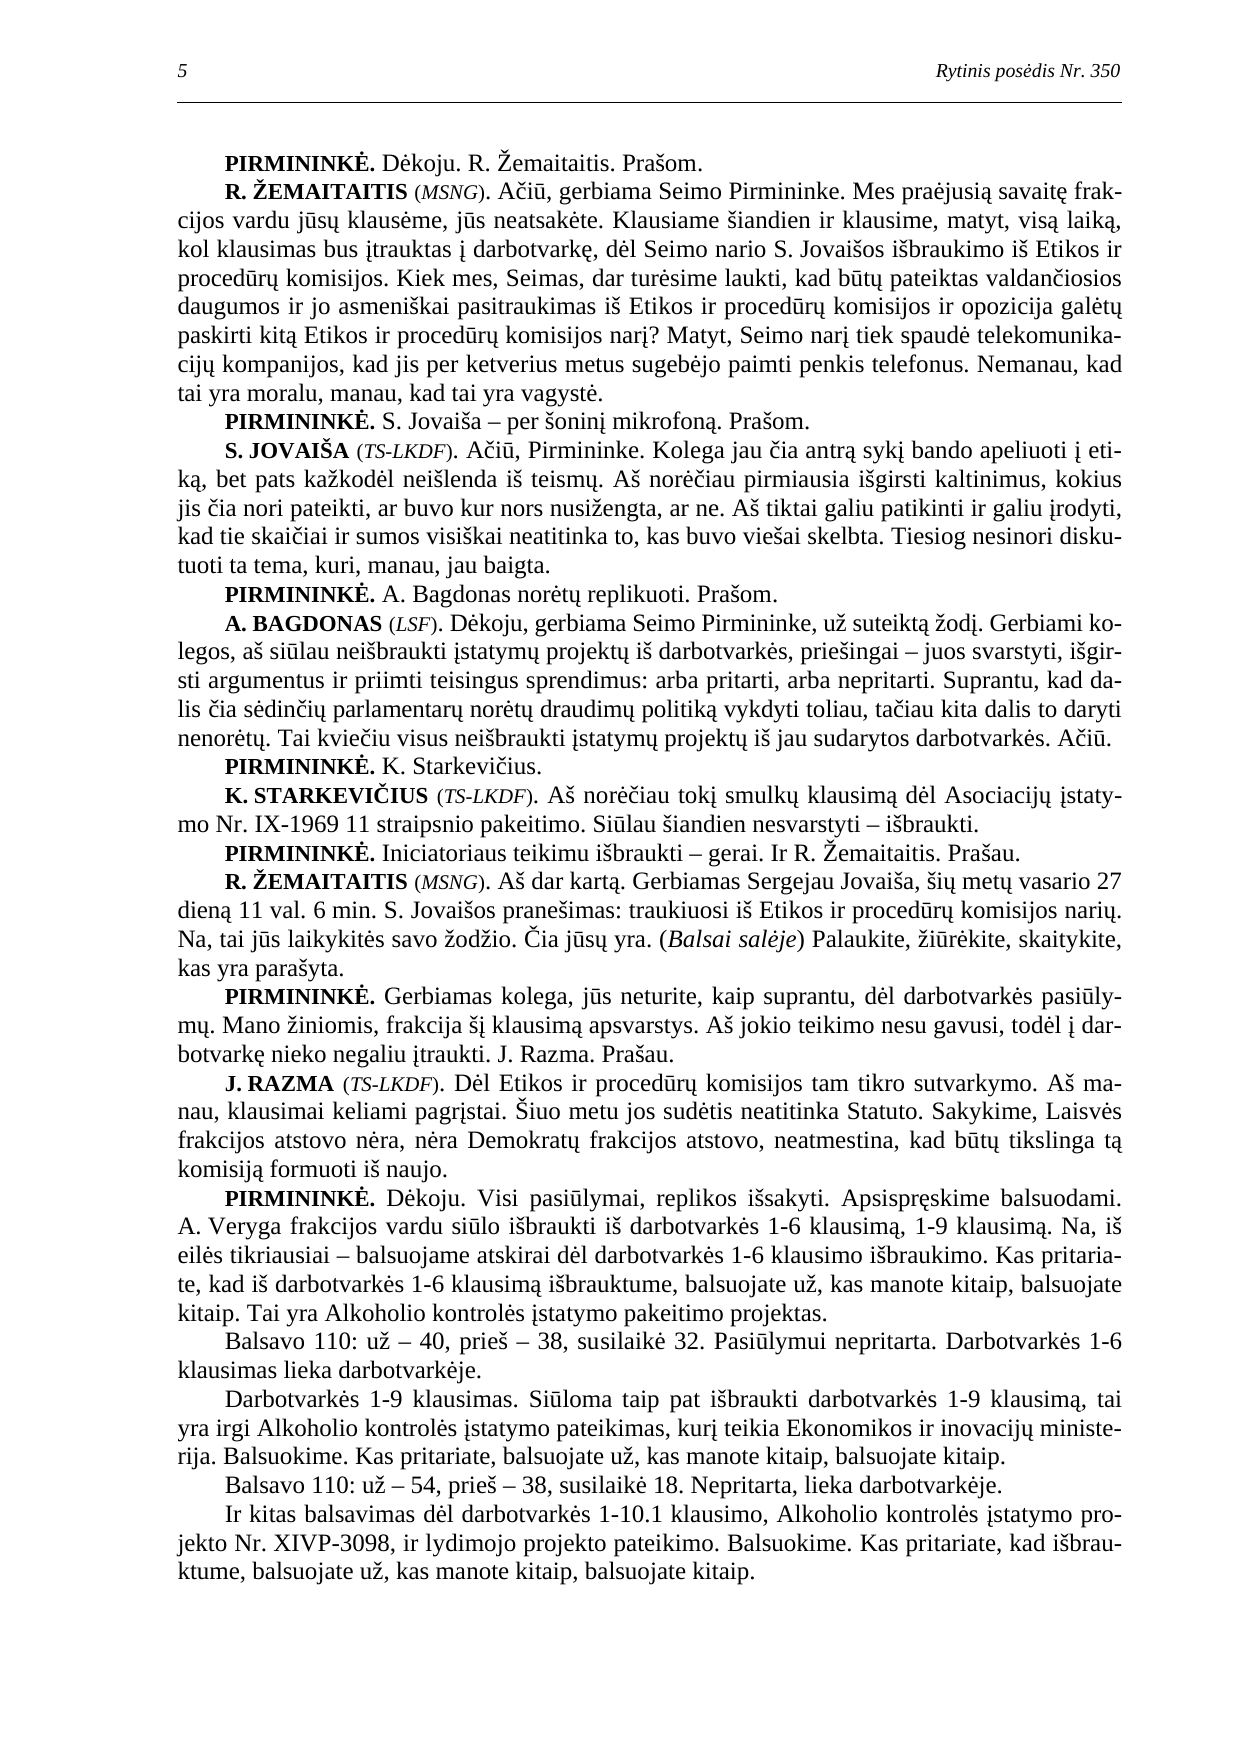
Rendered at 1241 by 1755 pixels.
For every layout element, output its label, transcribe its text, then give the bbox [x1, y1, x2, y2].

text S. JOVAIŠA (TS-LKDF). Ačiū, Pir­mi­nin­ke. Ko­le­ga jau čia an­trą sy­kį ban­do ape­liuo­ti į eti­ką, bet pats kaž­ko­dėl ne­iš­len­da iš teis­mų. Aš no­rė­čiau pir­miau­sia iš­girs­ti kal­ti­ni­mus, ko­kius jis čia no­ri pa­teik­ti, ar bu­vo kur nors nu­si­ženg­ta, ar ne. Aš tik­tai ga­liu pa­ti­kin­ti ir ga­liu įro­dy­ti, kad tie skai­čiai ir su­mos vi­siš­kai ne­ati­tin­ka to, kas bu­vo vie­šai skelb­ta. Tie­siog ne­si­no­ri dis­ku­tuo­ti ta te­ma, ku­ri, ma­nau, jau baig­ta. [177, 435, 1122, 579]
text PIRMININKĖ. Dė­ko­ju. Vi­si pa­siū­ly­mai, re­pli­kos iš­sa­ky­ti. Ap­si­spręs­ki­me bal­suo­da­mi. A. Ve­ry­ga frak­ci­jos var­du siū­lo iš­brauk­ti iš dar­bo­tvarkės 1-6 klau­si­mą, 1-9 klau­si­mą. Na, iš ei­lės tik­riau­siai – bal­suo­ja­me at­ski­rai dėl dar­bo­tvarkės 1-6 klau­si­mo iš­brau­ki­mo. Kas pri­ta­ria­te, kad iš dar­bo­tvarkės 1-6 klau­si­mą iš­brauk­tu­me, bal­suo­ja­te už, kas ma­no­te ki­taip, bal­suo­ja­te ki­taip. Tai yra Al­ko­ho­lio kon­tro­lės įsta­ty­mo pa­kei­ti­mo pro­jek­tas. [177, 1183, 1122, 1326]
text R. ŽEMAITAITIS (MSNG). Aš dar kar­tą. Ger­bia­mas Ser­ge­jau Jo­vai­ša, šių me­tų va­sa­rio 27 die­ną 11 val. 6 min. S. Jo­vai­šos pra­ne­ši­mas: trau­kiuosi iš Eti­kos ir pro­ce­dū­rų ko­mi­si­jos na­rių. Na, tai jūs lai­ky­ki­tės sa­vo žo­džio. Čia jū­sų yra. (Bal­sai sa­lė­je) Pa­lau­ki­te, žiū­rė­ki­te, skai­ty­ki­te, kas yra pa­ra­šy­ta. [177, 866, 1122, 981]
text PIRMININKĖ. Dė­ko­ju. R. Že­mai­tai­tis. Pra­šom. [177, 148, 1122, 176]
text PIRMININKĖ. K. Star­ke­vi­čius. [177, 751, 1122, 780]
text PIRMININKĖ. Ini­cia­to­riaus tei­ki­mu iš­brauk­ti – ge­rai. Ir R. Že­mai­tai­tis. Pra­šau. [177, 838, 1122, 866]
text Bal­sa­vo 110: už – 54, prieš – 38, su­si­lai­kė 18. Ne­pri­tar­ta, lie­ka dar­bo­tvarkėje. [177, 1470, 1122, 1499]
text PIRMININKĖ. A. Bag­do­nas no­rė­tų re­pli­kuo­ti. Pra­šom. [177, 579, 1122, 608]
text K. STARKEVIČIUS (TS-LKDF). Aš no­rė­čiau to­kį smul­kų klau­si­mą dėl Aso­cia­ci­jų įsta­ty­mo Nr. IX-1969 11 straips­nio pa­kei­ti­mo. Siū­lau šian­dien ne­svars­ty­ti – iš­brauk­ti. [177, 780, 1122, 838]
text PIRMININKĖ. Ger­bia­mas ko­le­ga, jūs ne­tu­ri­te, kaip su­pran­tu, dėl dar­bo­tvarkės pa­siū­ly­mų. Ma­no ži­nio­mis, frak­ci­ja šį klau­si­mą ap­svars­tys. Aš jo­kio tei­ki­mo ne­su ga­vu­si, to­dėl į dar­bo­tvarkę nie­ko ne­ga­liu įtrauk­ti. J. Raz­ma. Pra­šau. [177, 981, 1122, 1068]
text Dar­bo­tvarkės 1-9 klau­si­mas. Siū­lo­ma taip pat iš­brauk­ti dar­bo­tvarkės 1-9 klau­si­mą, tai yra ir­gi Al­ko­ho­lio kon­tro­lės įsta­ty­mo pa­tei­ki­mas, ku­rį tei­kia Eko­no­mi­kos ir ino­va­ci­jų mi­nis­te­ri­ja. Bal­suo­ki­me. Kas pri­ta­ria­te, bal­suo­ja­te už, kas ma­no­te ki­taip, bal­suo­ja­te ki­taip. [177, 1384, 1122, 1470]
text PIRMININKĖ. S. Jo­vai­ša – per šo­ni­nį mik­ro­fo­ną. Pra­šom. [177, 406, 1122, 435]
text A. BAGDONAS (LSF). Dė­ko­ju, ger­bia­ma Sei­mo Pir­mi­nin­ke, už su­teik­tą žo­dį. Ger­bia­mi ko­le­gos, aš siū­lau ne­iš­brauk­ti įsta­ty­mų pro­jek­tų iš dar­bo­tvarkės, prie­šin­gai – juos svars­ty­ti, iš­gir­s­ti ar­gu­men­tus ir pri­im­ti tei­sin­gus spren­di­mus: ar­ba pri­tar­ti, ar­ba ne­pri­tar­ti. Su­pran­tu, kad da­lis čia sė­din­čių par­la­men­ta­rų no­rė­tų drau­di­mų po­li­ti­ką vyk­dy­ti to­liau, ta­čiau ki­ta da­lis to da­ry­ti ne­no­rė­tų. Tai kvie­čiu vi­sus ne­iš­brauk­ti įsta­ty­mų pro­jek­tų iš jau su­da­ry­tos dar­bo­tvarkės. Ačiū. [177, 608, 1122, 751]
text Bal­sa­vo 110: už – 40, prieš – 38, su­si­lai­kė 32. Pa­siū­ly­mui ne­pri­tar­ta. Dar­bo­tvarkės 1-6 klau­si­mas lie­ka dar­bo­tvarkėje. [177, 1326, 1122, 1384]
text Ir ki­tas bal­sa­vi­mas dėl dar­bo­tvarkės 1-10.1 klau­si­mo, Al­ko­ho­lio kon­tro­lės įsta­ty­mo pro­jek­to Nr. XIVP-3098, ir ly­di­mo­jo pro­jek­to pa­tei­ki­mo. Bal­suo­ki­me. Kas pri­ta­ria­te, kad iš­brau­k­tu­me, bal­suo­ja­te už, kas ma­no­te ki­taip, bal­suo­ja­te ki­taip. [177, 1499, 1122, 1585]
text J. RAZMA (TS-LKDF). Dėl Eti­kos ir pro­ce­dū­rų ko­mi­si­jos tam tik­ro su­tvar­ky­mo. Aš ma­nau, klau­si­mai ke­lia­mi pa­grįs­tai. Šiuo me­tu jos su­dė­tis ne­ati­tin­ka Sta­tu­to. Sa­ky­ki­me, Lais­vės frak­ci­jos at­sto­vo nė­ra, nė­ra De­mok­ra­tų frak­ci­jos at­sto­vo, ne­at­mes­ti­na, kad bū­tų tiks­lin­ga tą ko­mi­si­ją for­muo­ti iš nau­jo. [177, 1068, 1122, 1183]
text R. ŽEMAITAITIS (MSNG). Ačiū, ger­bia­ma Sei­mo Pir­mi­nin­ke. Mes pra­ėju­sią sa­vai­tę frak­ci­jos var­du jū­sų klau­sė­me, jūs ne­at­sa­kė­te. Klau­sia­me šian­dien ir klau­si­me, ma­tyt, vi­są lai­ką, kol klau­si­mas bus įtrauk­tas į dar­bo­tvarkę, dėl Sei­mo na­rio S. Jo­vai­šos iš­brau­ki­mo iš Eti­kos ir pro­ce­dū­rų ko­mi­si­jos. Kiek mes, Sei­mas, dar tu­rė­si­me lauk­ti, kad bū­tų pa­teik­tas val­dan­čio­sios dau­gu­mos ir jo as­me­niš­kai pa­si­trau­ki­mas iš Eti­kos ir pro­ce­dū­rų ko­mi­si­jos ir opo­zi­ci­ja ga­lė­tų pa­skir­ti ki­tą Eti­kos ir pro­ce­dū­rų ko­mi­si­jos na­rį? Ma­tyt, Sei­mo na­rį tiek spau­dė te­le­ko­mu­ni­ka­ci­jų kom­pa­ni­jos, kad jis per ket­ve­rius me­tus su­ge­bė­jo pa­im­ti pen­kis te­le­fo­nus. Ne­ma­nau, kad tai yra mo­ra­lu, ma­nau, kad tai yra va­gys­tė. [177, 176, 1122, 406]
